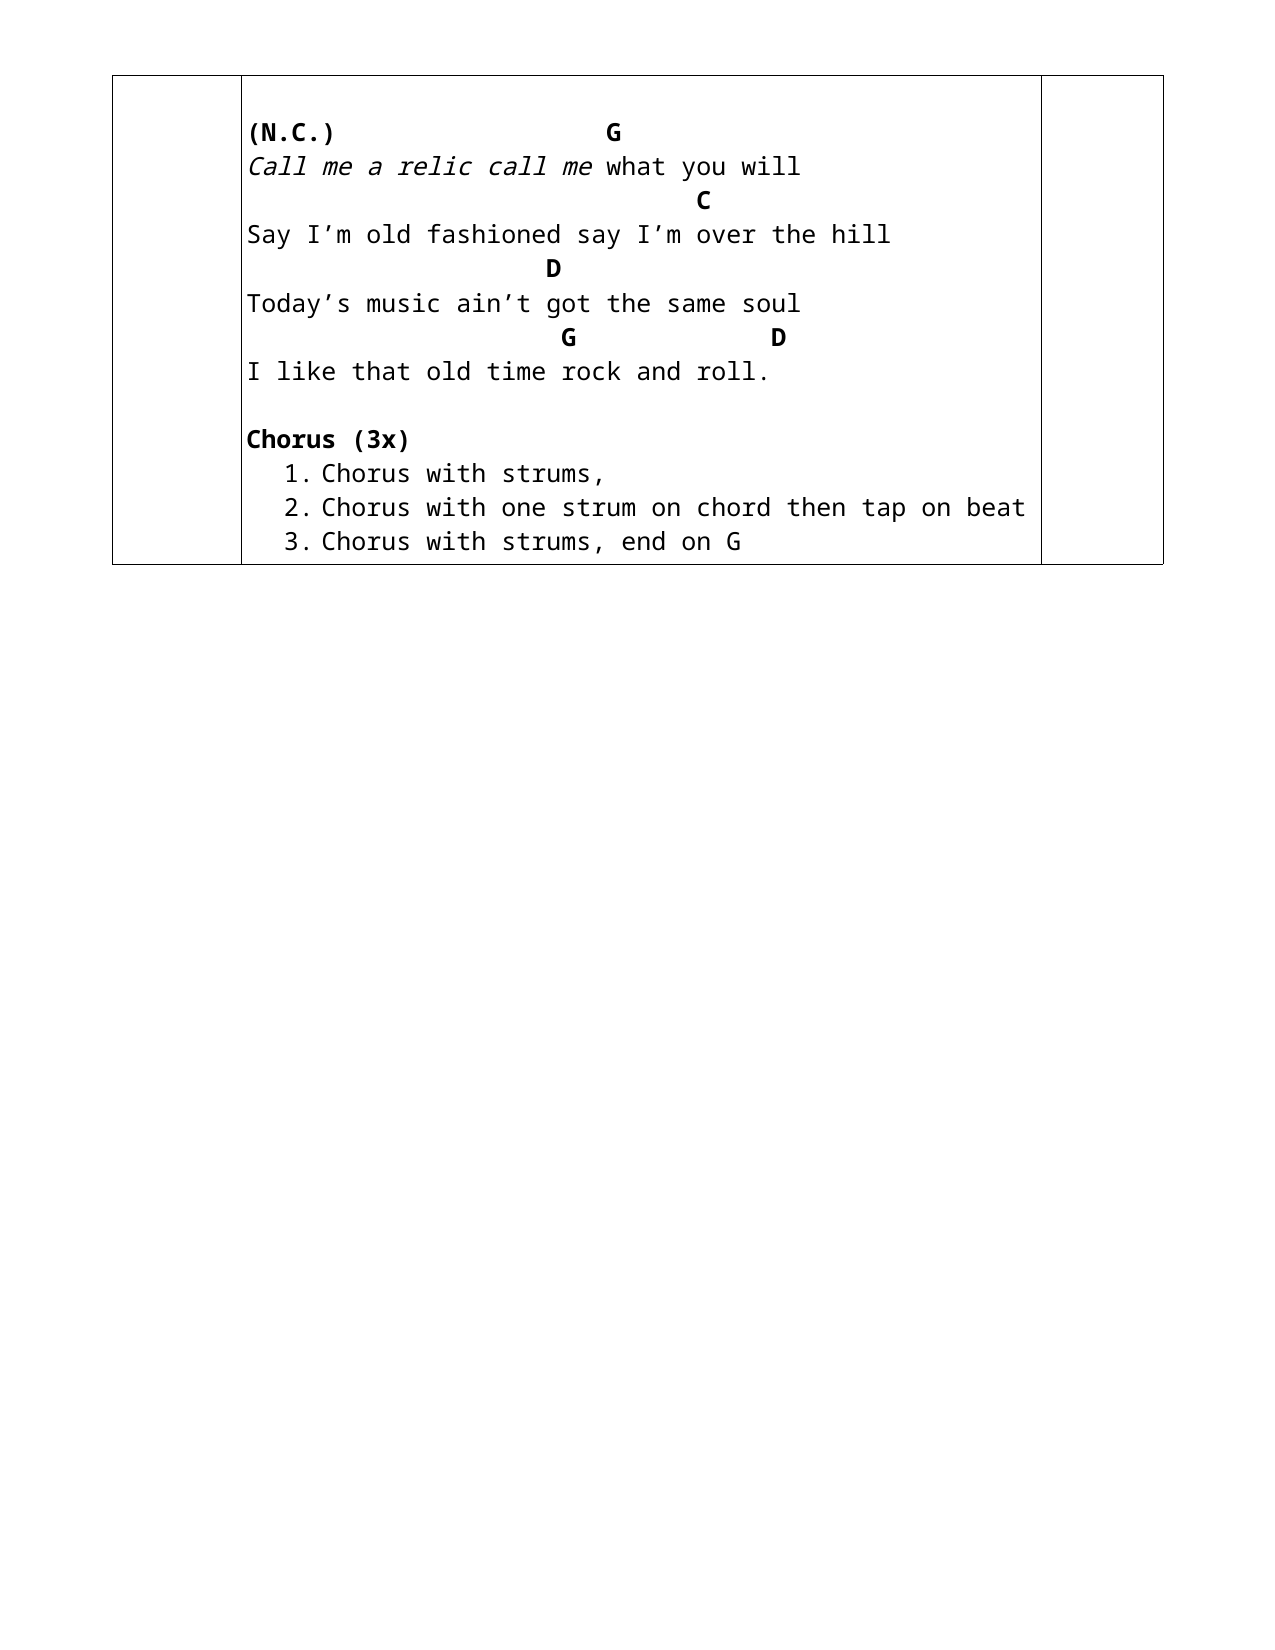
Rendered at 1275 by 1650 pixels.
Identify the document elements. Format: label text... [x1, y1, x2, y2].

table_header [113, 76, 241, 563]
table_header [1042, 76, 1163, 563]
table_header (N.C.) G Call me a relic call me what you will C Say I’m old fashioned say I’m over the hill D Today’s music ain’t got the same soul G D I like that old time rock and roll. Chorus (3x) Chorus with strums, Chorus with one strum on chord then tap on beat Chorus with strums, end on G [242, 76, 1041, 563]
